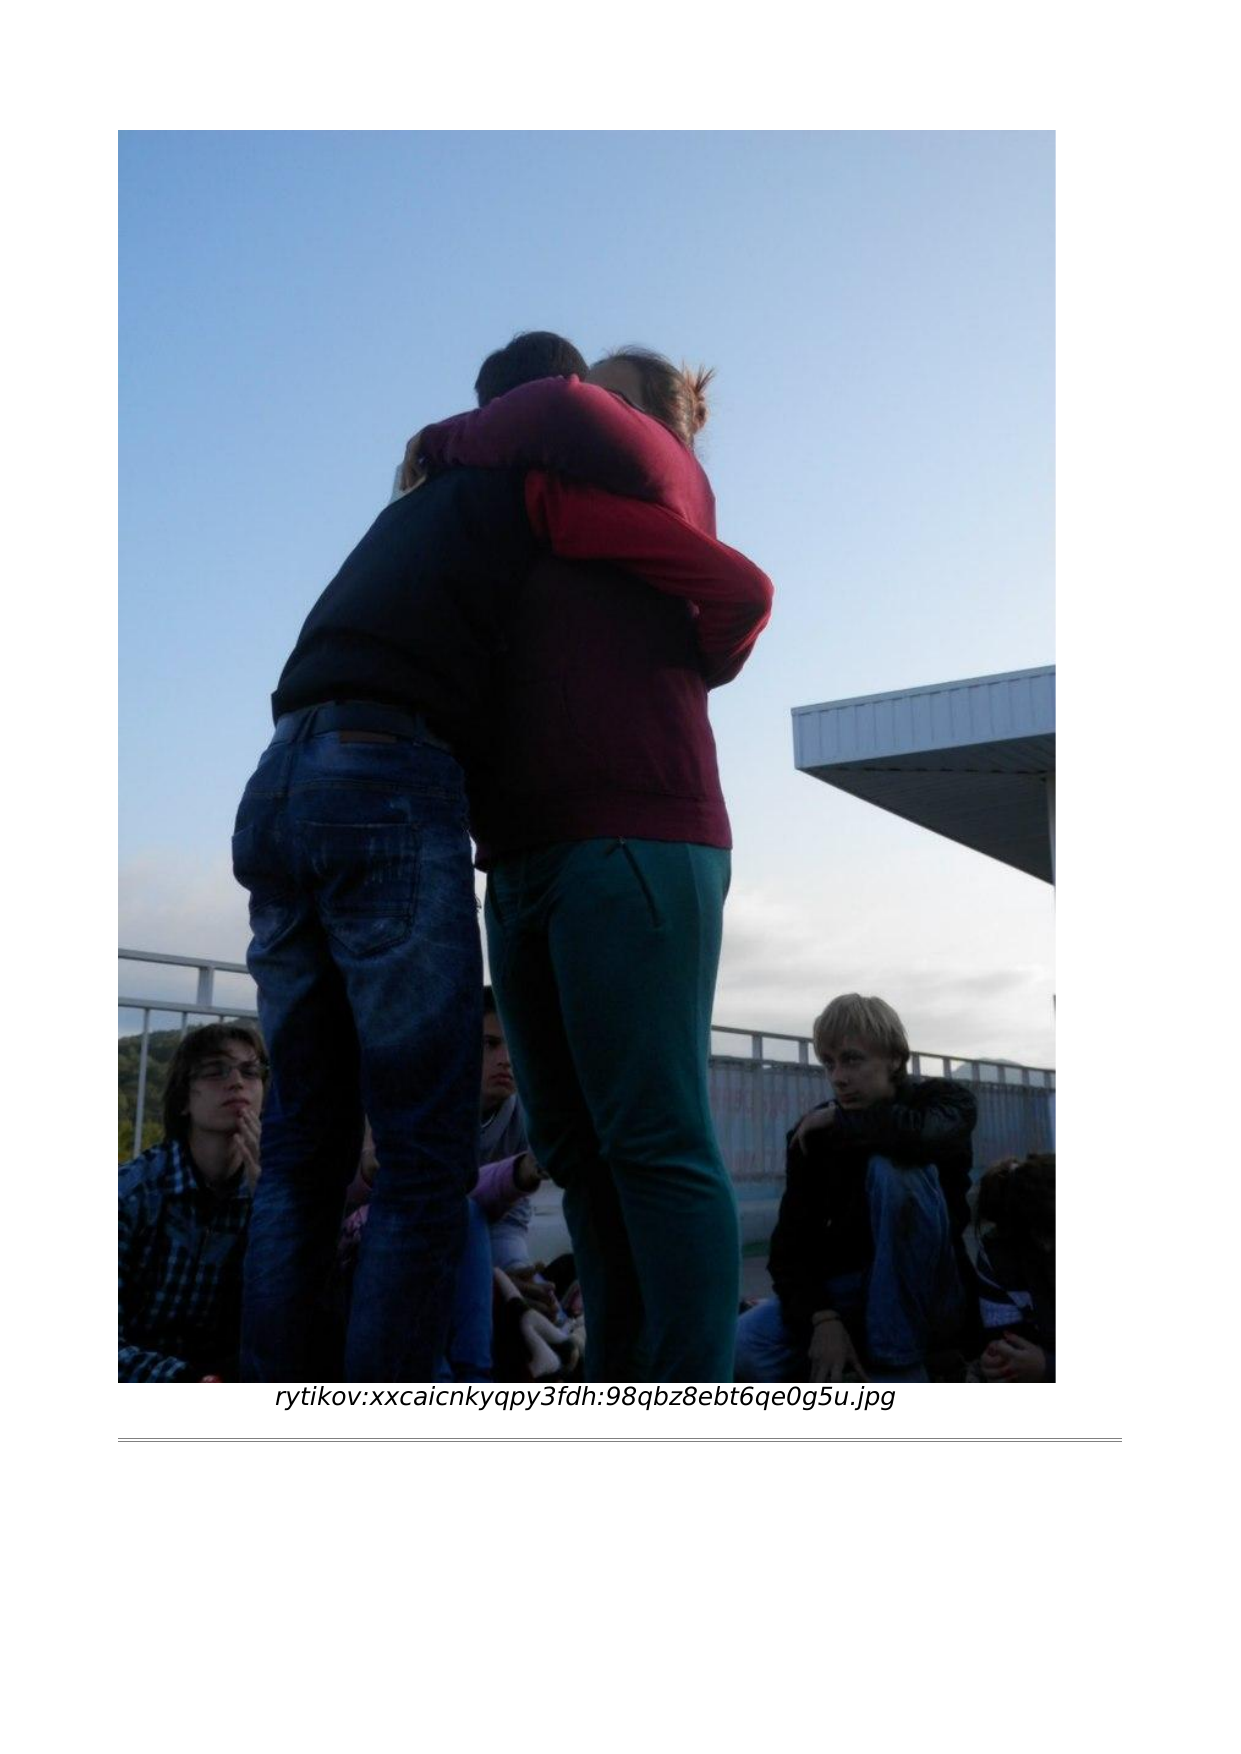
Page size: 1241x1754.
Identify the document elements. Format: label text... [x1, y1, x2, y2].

picture [118, 130, 1056, 1383]
text rytikov:xxcaicnkyqpy3fdh:98qbz8ebt6qe0g5u.jpg [118, 1383, 1056, 1411]
